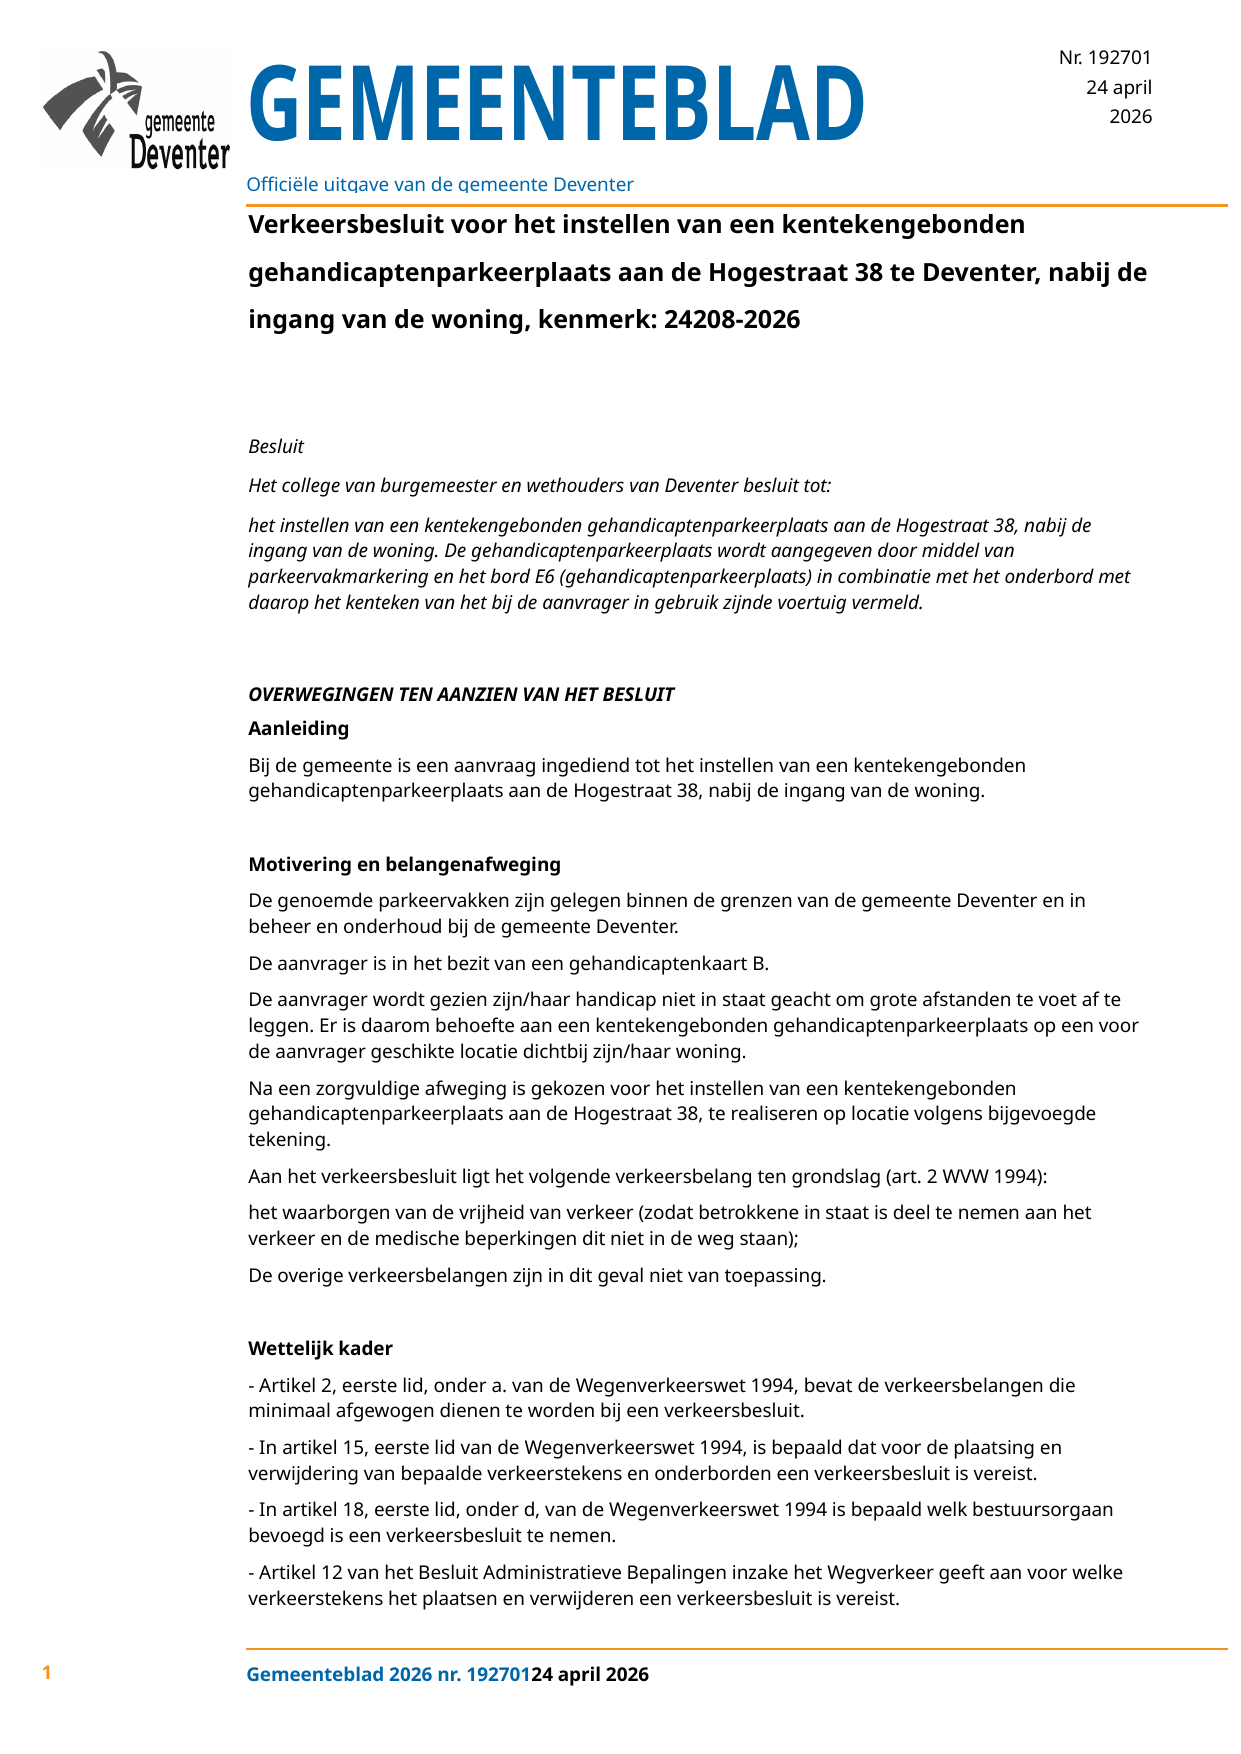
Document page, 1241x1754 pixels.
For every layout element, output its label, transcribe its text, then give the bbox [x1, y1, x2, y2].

text OVERWEGINGEN TEN AANZIEN VAN HET BESLUIT [248, 681, 1152, 707]
text Aan het verkeersbesluit ligt het volgende verkeersbelang ten grondslag (art. 2 WVW 1994): [248, 1163, 1152, 1188]
text het waarborgen van de vrijheid van verkeer (zodat betrokkene in staat is deel te nemen aan het verkeer en de medische beperkingen dit niet in de weg staan); [248, 1199, 1152, 1251]
text Motivering en belangenafweging [248, 851, 1152, 877]
text - Artikel 2, eerste lid, onder a. van de Wegenverkeerswet 1994, bevat de verkeersbelangen die minimaal afgewogen dienen te worden bij een verkeersbesluit. [248, 1372, 1152, 1423]
picture [41, 47, 231, 172]
text Verkeersbesluit voor het instellen van een kentekengebonden gehandicaptenparkeerplaats aan de Hogestraat 38 te Deventer, nabij de ingang van de woning, kenmerk: 24208-2026 [248, 207, 1152, 336]
text De aanvrager is in het bezit van een gehandicaptenkaart B. [248, 950, 1152, 976]
text het instellen van een kentekengebonden gehandicaptenparkeerplaats aan de Hogestraat 38, nabij de ingang van de woning. De gehandicaptenparkeerplaats wordt aangegeven door middel van parkeervakmarkering en het bord E6 (gehandicaptenparkeerplaats) in combinatie met het onderbord met daarop het kenteken van het bij de aanvrager in gebruik zijnde voertuig vermeld. [248, 512, 1152, 615]
text Aanleiding [248, 715, 1152, 741]
text Bij de gemeente is een aanvraag ingediend tot het instellen van een kentekengebonden gehandicaptenparkeerplaats aan de Hogestraat 38, nabij de ingang van de woning. [248, 752, 1152, 803]
text Wettelijk kader [248, 1335, 1152, 1361]
text - In artikel 18, eerste lid, onder d, van de Wegenverkeerswet 1994 is bepaald welk bestuursorgaan bevoegd is een verkeersbesluit te nemen. [248, 1497, 1152, 1548]
text Het college van burgemeester en wethouders van Deventer besluit tot: [248, 472, 1152, 498]
text Na een zorgvuldige afweging is gekozen voor het instellen van een kentekengebonden gehandicaptenparkeerplaats aan de Hogestraat 38, te realiseren op locatie volgens bijgevoegde tekening. [248, 1075, 1152, 1152]
text De aanvrager wordt gezien zijn/haar handicap niet in staat geacht om grote afstanden te voet af te leggen. Er is daarom behoefte aan een kentekengebonden gehandicaptenparkeerplaats op een voor de aanvrager geschikte locatie dichtbij zijn/haar woning. [248, 987, 1152, 1064]
text Besluit [248, 433, 1152, 459]
text - Artikel 12 van het Besluit Administratieve Bepalingen inzake het Wegverkeer geeft aan voor welke verkeerstekens het plaatsen en verwijderen een verkeersbesluit is vereist. [248, 1559, 1152, 1611]
text De overige verkeersbelangen zijn in dit geval niet van toepassing. [248, 1262, 1152, 1288]
text De genoemde parkeervakken zijn gelegen binnen de grenzen van de gemeente Deventer en in beheer en onderhoud bij de gemeente Deventer. [248, 887, 1152, 939]
text - In artikel 15, eerste lid van de Wegenverkeerswet 1994, is bepaald dat voor de plaatsing en verwijdering van bepaalde verkeerstekens en onderborden een verkeersbesluit is vereist. [248, 1434, 1152, 1486]
